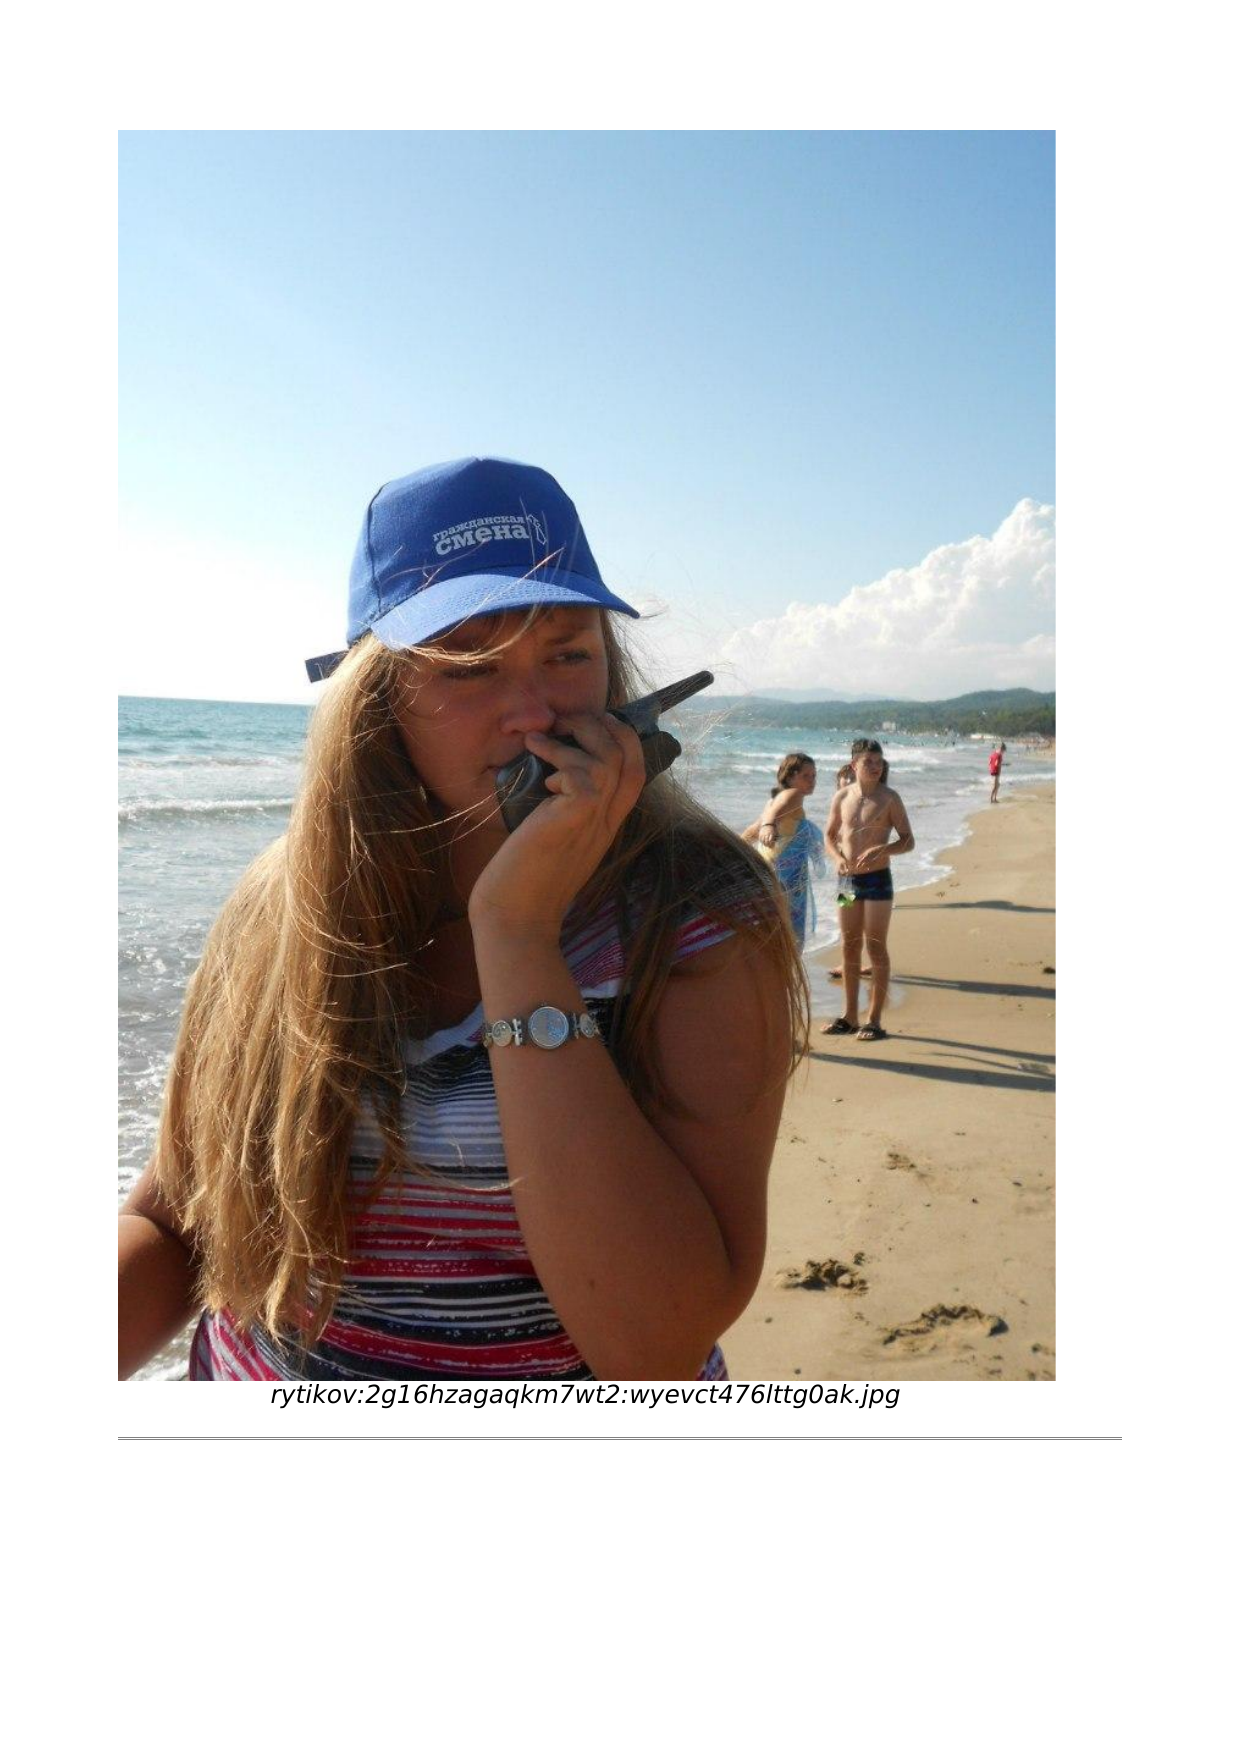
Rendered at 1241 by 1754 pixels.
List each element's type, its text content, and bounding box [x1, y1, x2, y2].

picture [118, 130, 1056, 1381]
text rytikov:2g16hzagaqkm7wt2:wyevct476lttg0ak.jpg [118, 1381, 1056, 1410]
